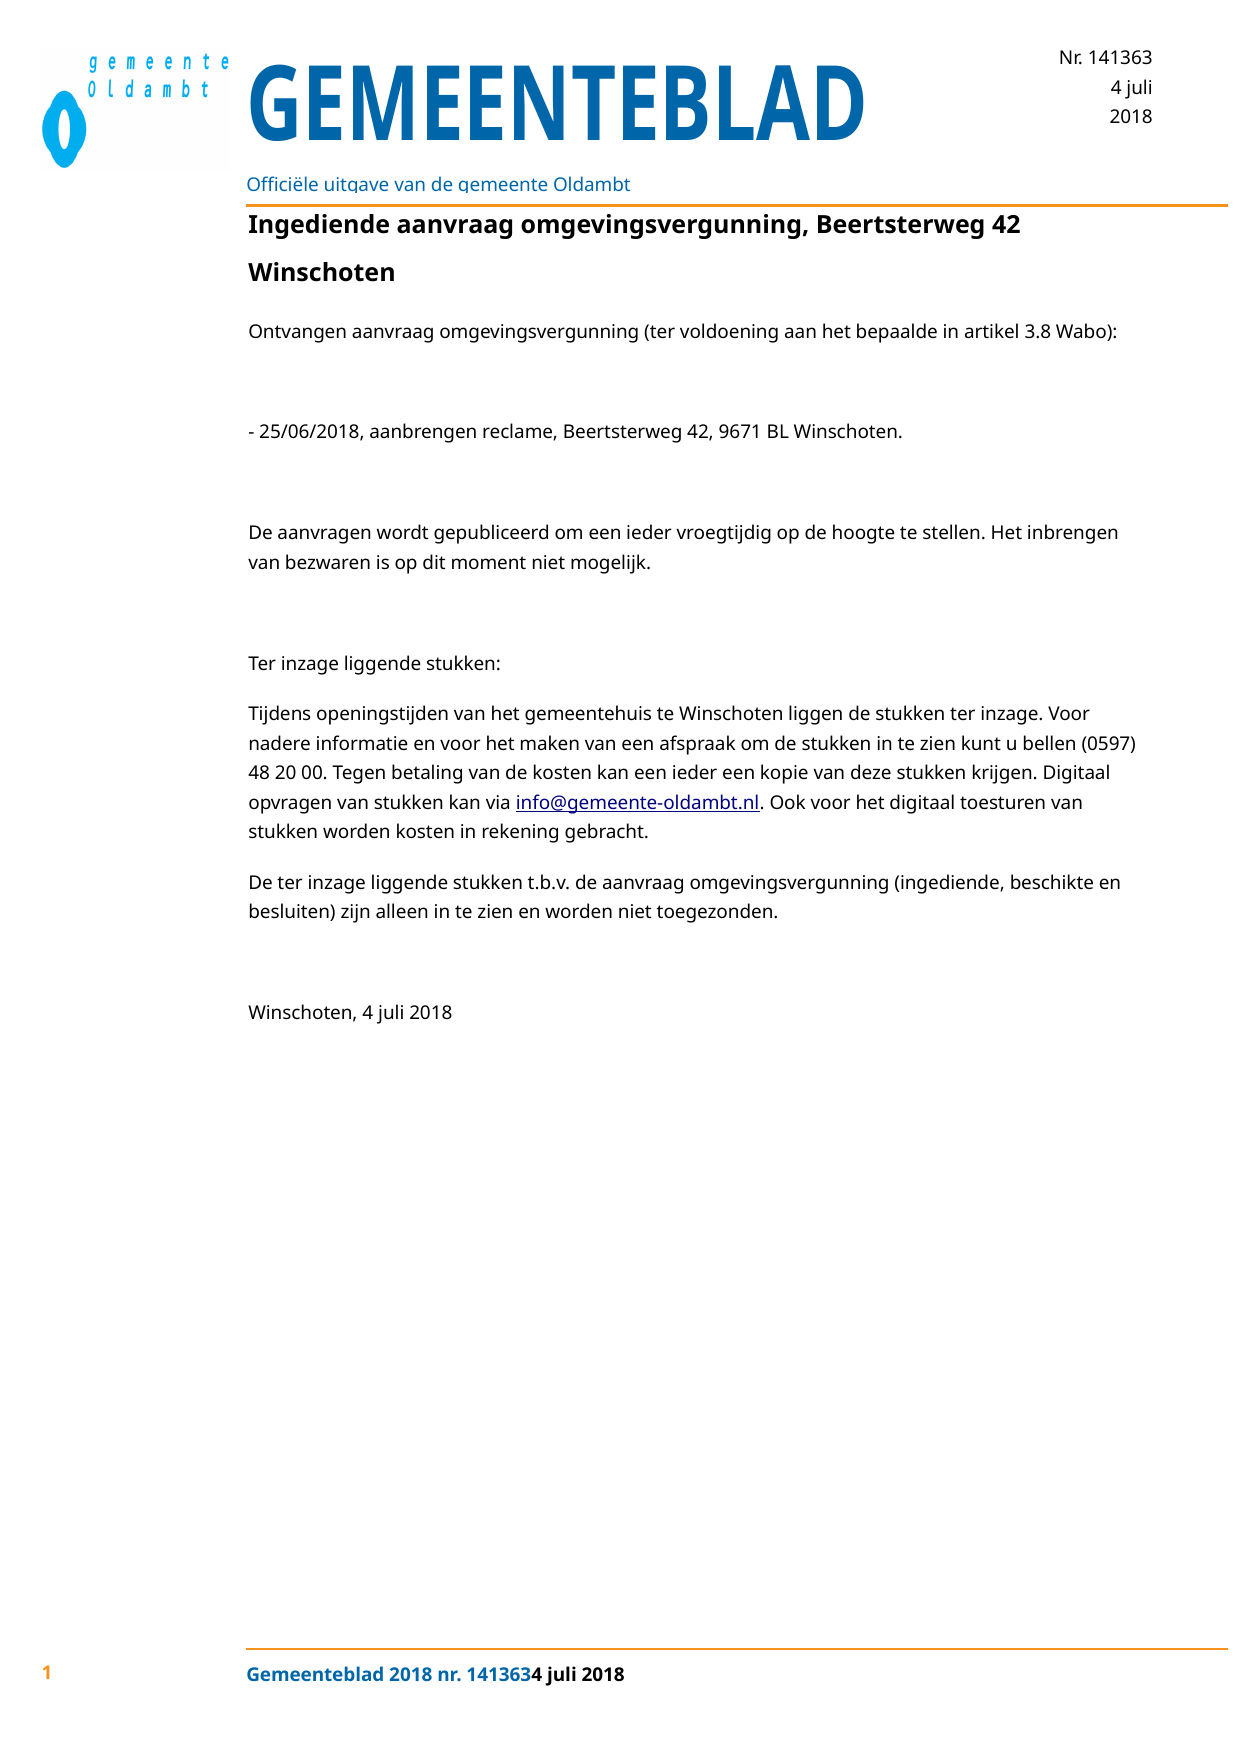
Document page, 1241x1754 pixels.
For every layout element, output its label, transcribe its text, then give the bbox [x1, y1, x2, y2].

picture [41, 47, 231, 172]
text Winschoten, 4 juli 2018 [248, 999, 1152, 1025]
text - 25/06/2018, aanbrengen reclame, Beertsterweg 42, 9671 BL Winschoten. [248, 419, 1152, 444]
text Tijdens openingstijden van het gemeentehuis te Winschoten liggen de stukken ter inzage. Voor nadere informatie en voor het maken van een afspraak om de stukken in te zien kunt u bellen (0597) 48 20 00. Tegen betaling van de kosten kan een ieder een kopie van deze stukken krijgen. Digitaal opvragen van stukken kan via info@gemeente-oldambt.nl. Ook voor het digitaal toesturen van stukken worden kosten in rekening gebracht. [248, 700, 1152, 844]
text Ingediende aanvraag omgevingsvergunning, Beertsterweg 42 Winschoten [248, 207, 1152, 288]
text Ter inzage liggende stukken: [248, 650, 1152, 676]
text De aanvragen wordt gepubliceerd om een ieder vroegtijdig op de hoogte te stellen. Het inbrengen van bezwaren is op dit moment niet mogelijk. [248, 519, 1152, 575]
text Ontvangen aanvraag omgevingsvergunning (ter voldoening aan het bepaalde in artikel 3.8 Wabo): [248, 318, 1152, 344]
text De ter inzage liggende stukken t.b.v. de aanvraag omgevingsvergunning (ingediende, beschikte en besluiten) zijn alleen in te zien en worden niet toegezonden. [248, 869, 1152, 924]
